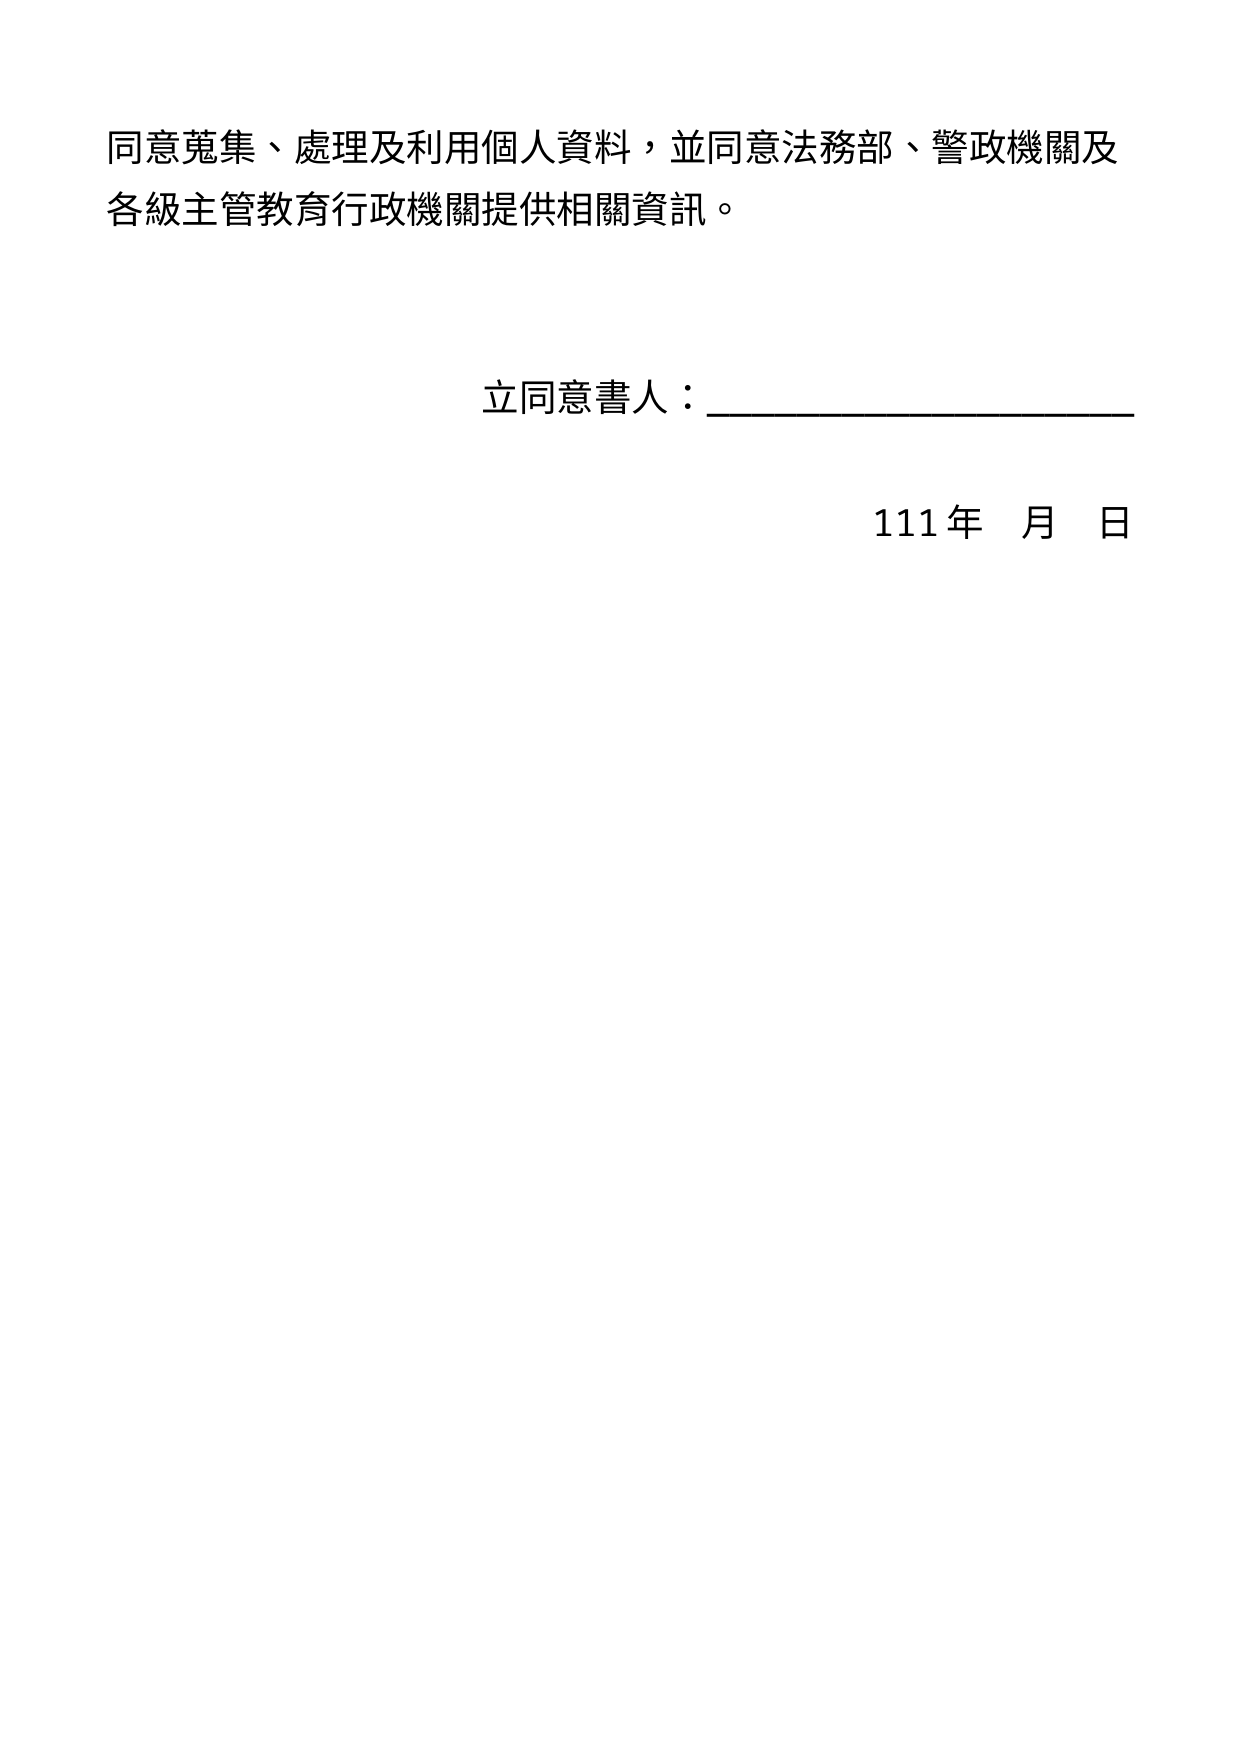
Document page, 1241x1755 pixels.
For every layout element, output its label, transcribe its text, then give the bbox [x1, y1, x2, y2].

text 111年 月 日 [106, 478, 1134, 541]
text 同意蒐集、處理及利用個人資料，並同意法務部、警政機關及各級主管教育行政機關提供相關資訊。 [106, 103, 1134, 228]
text 立同意書人：___________________ [106, 353, 1134, 416]
